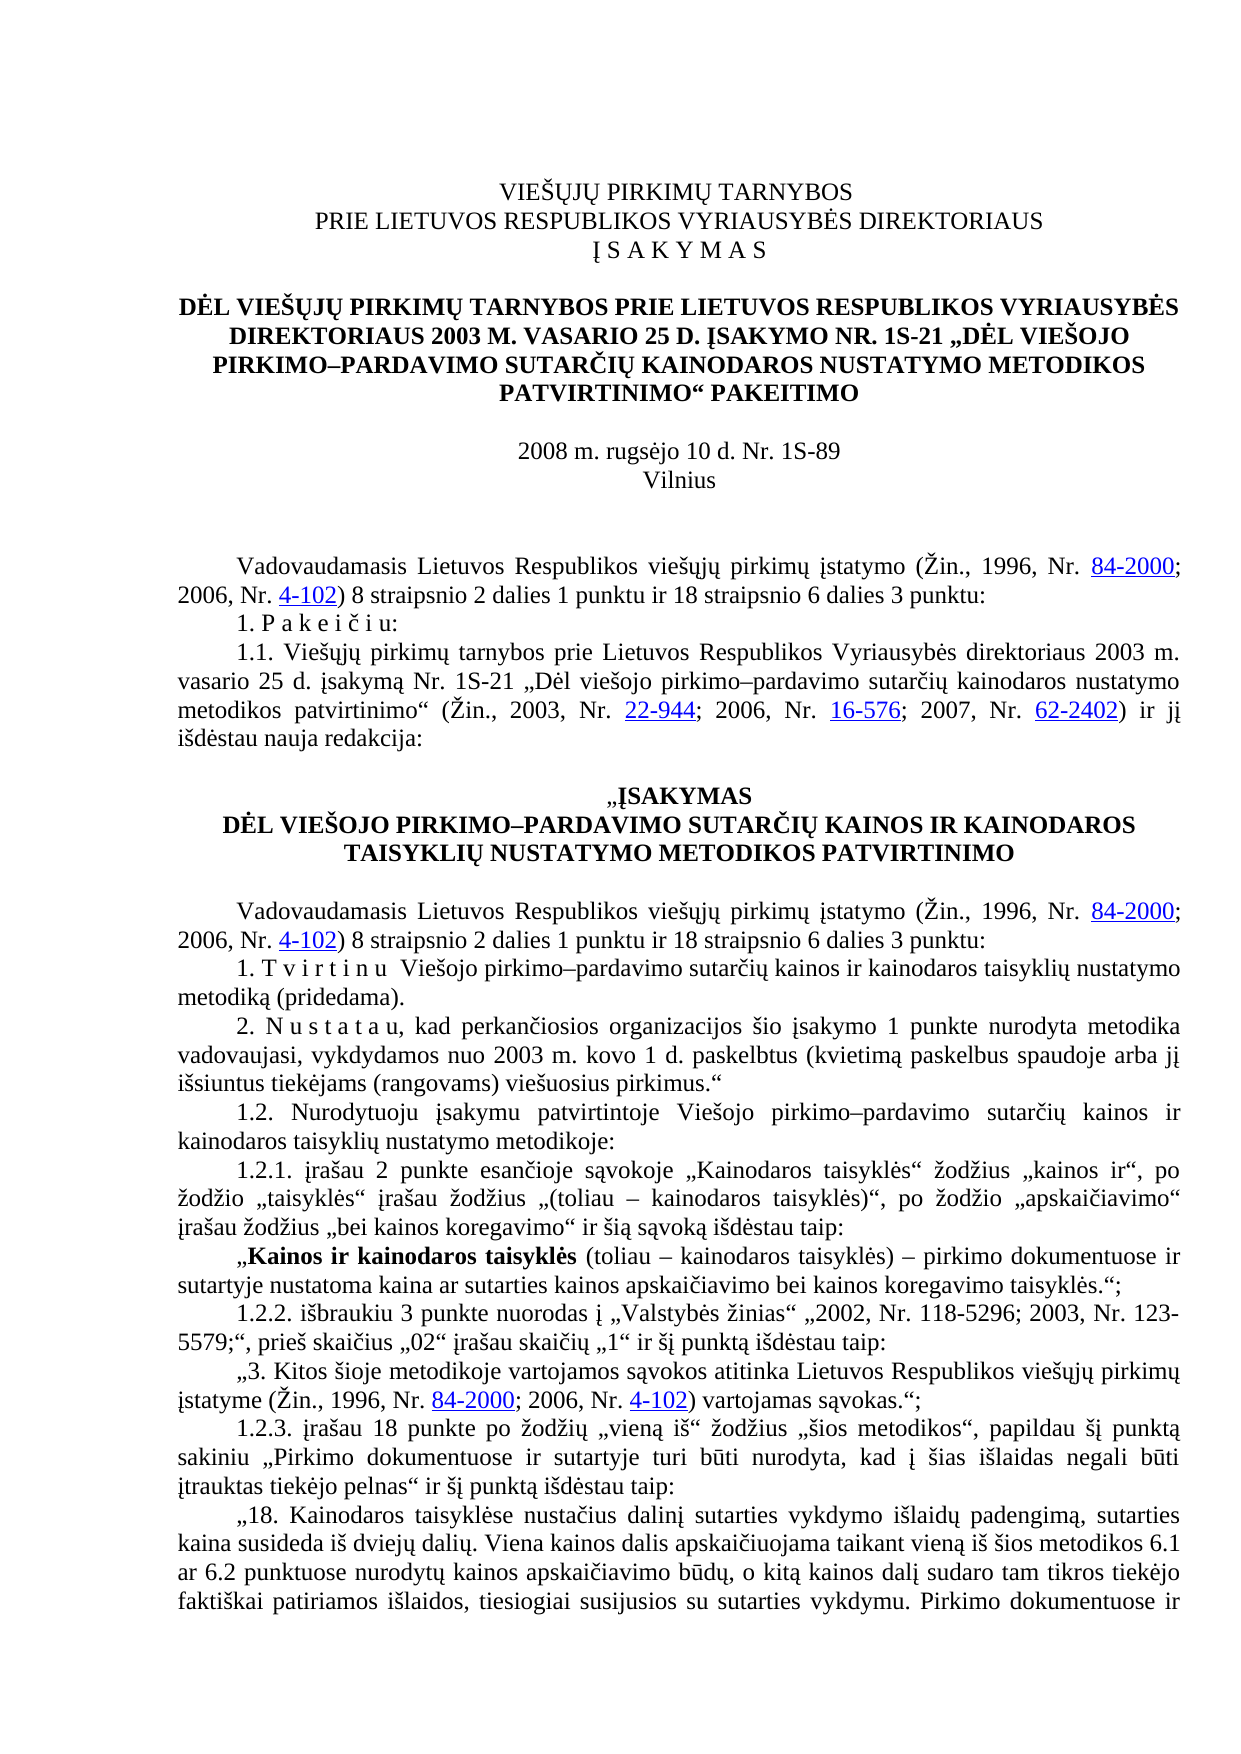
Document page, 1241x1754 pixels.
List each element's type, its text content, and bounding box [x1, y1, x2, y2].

text DĖL VIEŠOJO PIRKIMO–PARDAVIMO SUTARČIŲ KAINOS IR KAINODAROS TAISYKLIŲ NUSTATYMO METODIKOS PATVIRTINIMO [177, 810, 1181, 867]
text 1.2.3. įrašau 18 punkte po žodžių „vieną iš“ žodžius „šios metodikos“, papildau šį punktą sakiniu „Pirkimo dokumentuose ir sutartyje turi būti nurodyta, kad į šias išlaidas negali būti įtrauktas tiekėjo pelnas“ ir šį punktą išdėstau taip: [177, 1413, 1181, 1500]
text 1. Pakeičiu: [177, 608, 1181, 637]
text ĮSAKYMAS [177, 235, 1181, 263]
text 1.1. Viešųjų pirkimų tarnybos prie Lietuvos Respublikos Vyriausybės direktoriaus 2003 m. vasario 25 d. įsakymą Nr. 1S-21 „Dėl viešojo pirkimo–pardavimo sutarčių kainodaros nustatymo metodikos patvirtinimo“ (Žin., 2003, Nr. 22-944; 2006, Nr. 16-576; 2007, Nr. 62-2402) ir jį išdėstau nauja redakcija: [177, 637, 1181, 752]
text VIEŠŲJŲ PIRKIMŲ TARNYBOS PRIE LIETUVOS RESPUBLIKOS VYRIAUSYBĖS DIREKTORIAUS [177, 177, 1181, 235]
text „18. Kainodaros taisyklėse nustačius dalinį sutarties vykdymo išlaidų padengimą, sutarties kaina susideda iš dviejų dalių. Viena kainos dalis apskaičiuojama taikant vieną iš šios metodikos 6.1 ar 6.2 punktuose nurodytų kainos apskaičiavimo būdų, o kitą kainos dalį sudaro tam tikros tiekėjo faktiškai patiriamos išlaidos, tiesiogiai susijusios su sutarties vykdymu. Pirkimo dokumentuose ir [177, 1500, 1181, 1615]
text Vadovaudamasis Lietuvos Respublikos viešųjų pirkimų įstatymo (Žin., 1996, Nr. 84-2000; 2006, Nr. 4-102) 8 straipsnio 2 dalies 1 punktu ir 18 straipsnio 6 dalies 3 punktu: [177, 551, 1181, 608]
text „Kainos ir kainodaros taisyklės (toliau – kainodaros taisyklės) – pirkimo dokumentuose ir sutartyje nustatoma kaina ar sutarties kainos apskaičiavimo bei kainos koregavimo taisyklės.“; [177, 1241, 1181, 1298]
text 1.2.2. išbraukiu 3 punkte nuorodas į „Valstybės žinias“ „2002, Nr. 118-5296; 2003, Nr. 123-5579;“, prieš skaičius „02“ įrašau skaičių „1“ ir šį punktą išdėstau taip: [177, 1298, 1181, 1356]
text DĖL VIEŠŲJŲ PIRKIMŲ TARNYBOS PRIE LIETUVOS RESPUBLIKOS VYRIAUSYBĖS DIREKTORIAUS 2003 M. VASARIO 25 D. ĮSAKYMO NR. 1S-21 „DĖL VIEŠOJO PIRKIMO–PARDAVIMO SUTARČIŲ KAINODAROS NUSTATYMO METODIKOS PATVIRTINIMO“ PAKEITIMO [177, 292, 1181, 407]
text 2008 m. rugsėjo 10 d. Nr. 1S-89 [177, 436, 1181, 465]
text „3. Kitos šioje metodikoje vartojamos sąvokos atitinka Lietuvos Respublikos viešųjų pirkimų įstatyme (Žin., 1996, Nr. 84-2000; 2006, Nr. 4-102) vartojamas sąvokas.“; [177, 1356, 1181, 1413]
text Vilnius [177, 465, 1181, 493]
text 1.2. Nurodytuoju įsakymu patvirtintoje Viešojo pirkimo–pardavimo sutarčių kainos ir kainodaros taisyklių nustatymo metodikoje: [177, 1097, 1181, 1155]
text 1. Tvirtinu Viešojo pirkimo–pardavimo sutarčių kainos ir kainodaros taisyklių nustatymo metodiką (pridedama). [177, 953, 1181, 1011]
text Vadovaudamasis Lietuvos Respublikos viešųjų pirkimų įstatymo (Žin., 1996, Nr. 84-2000; 2006, Nr. 4-102) 8 straipsnio 2 dalies 1 punktu ir 18 straipsnio 6 dalies 3 punktu: [177, 896, 1181, 953]
text „ĮSAKYMAS [177, 781, 1181, 810]
text 1.2.1. įrašau 2 punkte esančioje sąvokoje „Kainodaros taisyklės“ žodžius „kainos ir“, po žodžio „taisyklės“ įrašau žodžius „(toliau – kainodaros taisyklės)“, po žodžio „apskaičiavimo“ įrašau žodžius „bei kainos koregavimo“ ir šią sąvoką išdėstau taip: [177, 1155, 1181, 1241]
text 2. Nustatau, kad perkančiosios organizacijos šio įsakymo 1 punkte nurodyta metodika vadovaujasi, vykdydamos nuo 2003 m. kovo 1 d. paskelbtus (kvietimą paskelbus spaudoje arba jį išsiuntus tiekėjams (rangovams) viešuosius pirkimus.“ [177, 1011, 1181, 1097]
